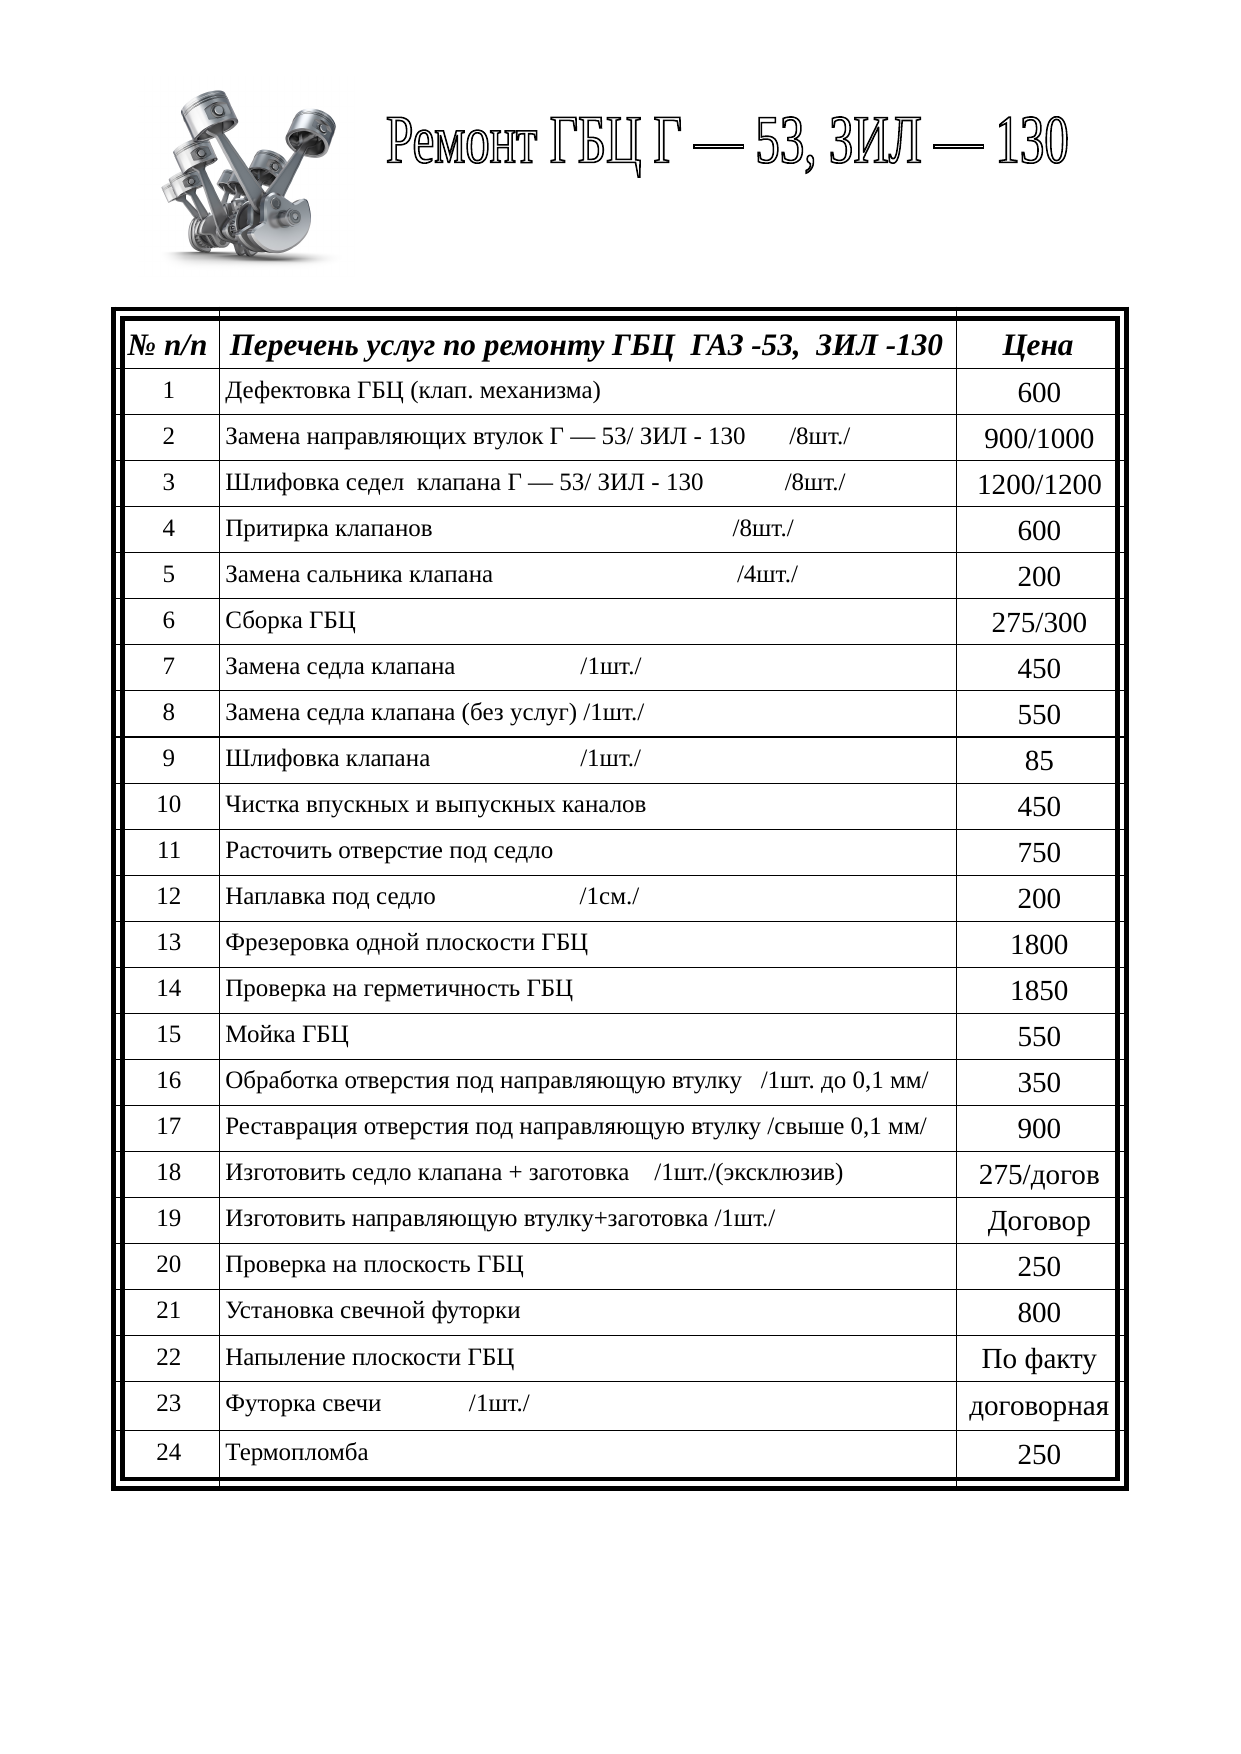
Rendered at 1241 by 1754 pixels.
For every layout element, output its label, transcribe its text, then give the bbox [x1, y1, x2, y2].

table_cell 800 [957, 1290, 1115, 1335]
table_cell Наплавка под седло /1см./ [220, 876, 956, 921]
table_cell 11 [125, 830, 219, 874]
table_cell 14 [125, 968, 219, 1013]
table_cell Чистка впускных и выпускных каналов [220, 784, 956, 828]
table_cell 600 [957, 369, 1115, 414]
table_cell Шлифовка клапана /1шт./ [220, 738, 956, 782]
table_cell 2 [125, 415, 219, 460]
table_cell 10 [125, 784, 219, 828]
table_cell 200 [957, 553, 1115, 598]
table_header [220, 311, 956, 316]
table_cell Замена сальника клапана /4шт./ [220, 553, 956, 598]
table_cell 3 [125, 461, 219, 506]
table_cell 21 [125, 1290, 219, 1335]
table_cell 9 [125, 738, 219, 782]
table_cell Обработка отверстия под направляющую втулку /1шт. до 0,1 мм/ [220, 1060, 956, 1105]
table_cell Установка свечной футорки [220, 1290, 956, 1335]
table_cell 1800 [957, 922, 1115, 967]
table_cell 1200/1200 [957, 461, 1115, 506]
table_cell 450 [957, 784, 1115, 828]
table_cell 600 [957, 507, 1115, 552]
table_cell 7 [125, 645, 219, 690]
table_cell Расточить отверстие под седло [220, 830, 956, 874]
table_cell 6 [125, 599, 219, 644]
table_cell Договор [957, 1198, 1115, 1243]
table_cell 24 [125, 1431, 219, 1476]
table_cell 900/1000 [957, 415, 1115, 460]
table_cell Футорка свечи /1шт./ [220, 1382, 956, 1430]
table_header № п/п [118, 311, 219, 368]
table_cell 275/догов [957, 1152, 1115, 1197]
table_cell 17 [125, 1106, 219, 1151]
table_cell 15 [125, 1014, 219, 1059]
table_cell договорная [957, 1382, 1115, 1430]
table_cell Дефектовка ГБЦ (клап. механизма) [220, 369, 956, 414]
table_cell 13 [125, 922, 219, 967]
table_cell 1850 [957, 968, 1115, 1013]
table_cell 550 [957, 1014, 1115, 1059]
table_cell 250 [957, 1431, 1115, 1476]
table_header Перечень услуг по ремонту ГБЦ ГАЗ -53, ЗИЛ -130 [220, 321, 956, 368]
table_cell 275/300 [957, 599, 1115, 644]
table_cell 350 [957, 1060, 1115, 1105]
table_cell Проверка на плоскость ГБЦ [220, 1244, 956, 1289]
table_cell Изготовить седло клапана + заготовка /1шт./(эксклюзив) [220, 1152, 956, 1197]
table_cell Проверка на герметичность ГБЦ [220, 968, 956, 1013]
table_cell Мойка ГБЦ [220, 1014, 956, 1059]
table_header Цена [957, 311, 1122, 368]
table_cell Замена седла клапана /1шт./ [220, 645, 956, 690]
table_cell 550 [957, 691, 1115, 736]
table_cell Замена направляющих втулок Г — 53/ ЗИЛ - 130 /8шт./ [220, 415, 956, 460]
table_cell Притирка клапанов /8шт./ [220, 507, 956, 552]
table_cell 85 [957, 738, 1115, 782]
table_cell Фрезеровка одной плоскости ГБЦ [220, 922, 956, 967]
table_cell 250 [957, 1244, 1115, 1289]
table_cell 200 [957, 876, 1115, 921]
table_cell 1 [125, 369, 219, 414]
table_cell 16 [125, 1060, 219, 1105]
table_cell 450 [957, 645, 1115, 690]
table_cell По факту [957, 1336, 1115, 1381]
table_cell Напыление плоскости ГБЦ [220, 1336, 956, 1381]
table_cell Реставрация отверстия под направляющую втулку /свыше 0,1 мм/ [220, 1106, 956, 1151]
table_cell 4 [125, 507, 219, 552]
table_cell 20 [125, 1244, 219, 1289]
table_cell Замена седла клапана (без услуг) /1шт./ [220, 691, 956, 736]
table_cell Сборка ГБЦ [220, 599, 956, 644]
table_cell Термопломба [220, 1431, 956, 1476]
table_cell 900 [957, 1106, 1115, 1151]
table_cell 18 [125, 1152, 219, 1197]
table_cell 12 [125, 876, 219, 921]
table_cell 8 [125, 691, 219, 736]
table_cell Изготовить направляющую втулку+заготовка /1шт./ [220, 1198, 956, 1243]
table_cell 22 [125, 1336, 219, 1381]
table_cell 23 [125, 1382, 219, 1430]
table_cell Шлифовка седел клапана Г — 53/ ЗИЛ - 130 /8шт./ [220, 461, 956, 506]
table_cell 5 [125, 553, 219, 598]
table_cell 19 [125, 1198, 219, 1243]
table_cell 750 [957, 830, 1115, 874]
